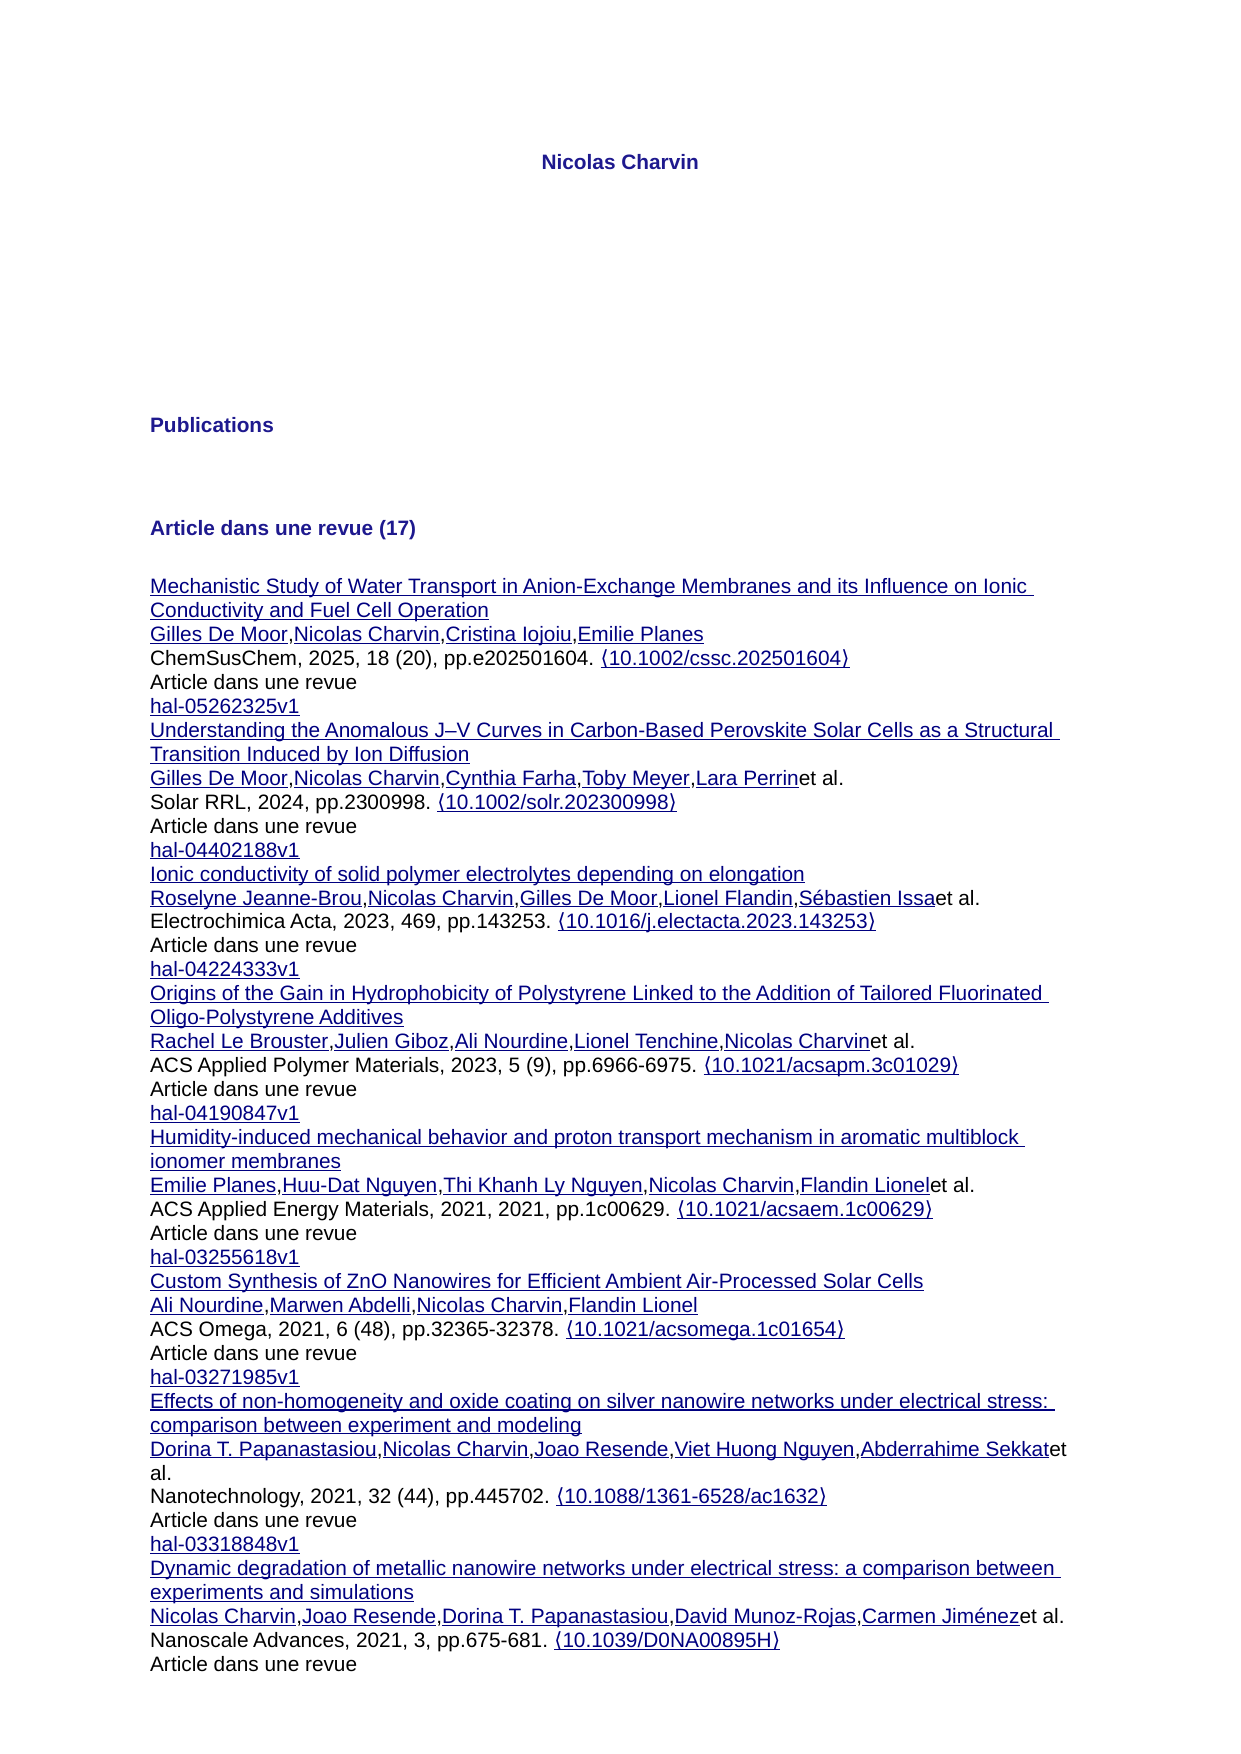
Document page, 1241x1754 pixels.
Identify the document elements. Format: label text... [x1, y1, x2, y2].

subtitle Publications [150, 412, 1090, 436]
table_cell Understanding the Anomalous J–V Curves in Carbon‐Based Perovskite Solar Cells as a Structural Transition Induced by Ion Diffusion Gilles De Moor,Nicolas Charvin,Cynthia Farha,Toby Meyer,Lara Perrinet al. Solar RRL, 2024, pp.2300998. ⟨10.1002/solr.202300998⟩ Article dans une revue hal-04402188v1 [150, 718, 1090, 861]
table_cell Humidity-induced mechanical behavior and proton transport mechanism in aromatic multiblock ionomer membranes Emilie Planes,Huu-Dat Nguyen,Thi Khanh Ly Nguyen,Nicolas Charvin,Flandin Lionelet al. ACS Applied Energy Materials, 2021, 2021, pp.1c00629. ⟨10.1021/acsaem.1c00629⟩ Article dans une revue hal-03255618v1 [150, 1125, 1090, 1269]
table_cell Effects of non-homogeneity and oxide coating on silver nanowire networks under electrical stress: comparison between experiment and modeling Dorina T. Papanastasiou,Nicolas Charvin,Joao Resende,Viet Huong Nguyen,Abderrahime Sekkatet al. Nanotechnology, 2021, 32 (44), pp.445702. ⟨10.1088/1361-6528/ac1632⟩ Article dans une revue hal-03318848v1 [150, 1389, 1090, 1556]
table_cell Custom Synthesis of ZnO Nanowires for Efficient Ambient Air-Processed Solar Cells Ali Nourdine,Marwen Abdelli,Nicolas Charvin,Flandin Lionel ACS Omega, 2021, 6 (48), pp.32365-32378. ⟨10.1021/acsomega.1c01654⟩ Article dans une revue hal-03271985v1 [150, 1269, 1090, 1388]
table_cell Ionic conductivity of solid polymer electrolytes depending on elongation Roselyne Jeanne-Brou,Nicolas Charvin,Gilles De Moor,Lionel Flandin,Sébastien Issaet al. Electrochimica Acta, 2023, 469, pp.143253. ⟨10.1016/j.electacta.2023.143253⟩ Article dans une revue hal-04224333v1 [150, 861, 1090, 981]
table_header Mechanistic Study of Water Transport in Anion‐Exchange Membranes and its Influence on Ionic Conductivity and Fuel Cell Operation Gilles De Moor,Nicolas Charvin,Cristina Iojoiu,Emilie Planes ChemSusChem, 2025, 18 (20), pp.e202501604. ⟨10.1002/cssc.202501604⟩ Article dans une revue hal-05262325v1 [150, 574, 1090, 718]
table_cell Origins of the Gain in Hydrophobicity of Polystyrene Linked to the Addition of Tailored Fluorinated Oligo-Polystyrene Additives Rachel Le Brouster,Julien Giboz,Ali Nourdine,Lionel Tenchine,Nicolas Charvinet al. ACS Applied Polymer Materials, 2023, 5 (9), pp.6966-6975. ⟨10.1021/acsapm.3c01029⟩ Article dans une revue hal-04190847v1 [150, 981, 1090, 1125]
subtitle Article dans une revue (17) [150, 516, 1090, 539]
subtitle Nicolas Charvin [150, 150, 1090, 174]
table_cell Dynamic degradation of metallic nanowire networks under electrical stress: a comparison between experiments and simulations Nicolas Charvin,Joao Resende,Dorina T. Papanastasiou,David Munoz-Rojas,Carmen Jiménezet al. Nanoscale Advances, 2021, 3, pp.675-681. ⟨10.1039/D0NA00895H⟩ Article dans une revue [150, 1556, 1090, 1676]
